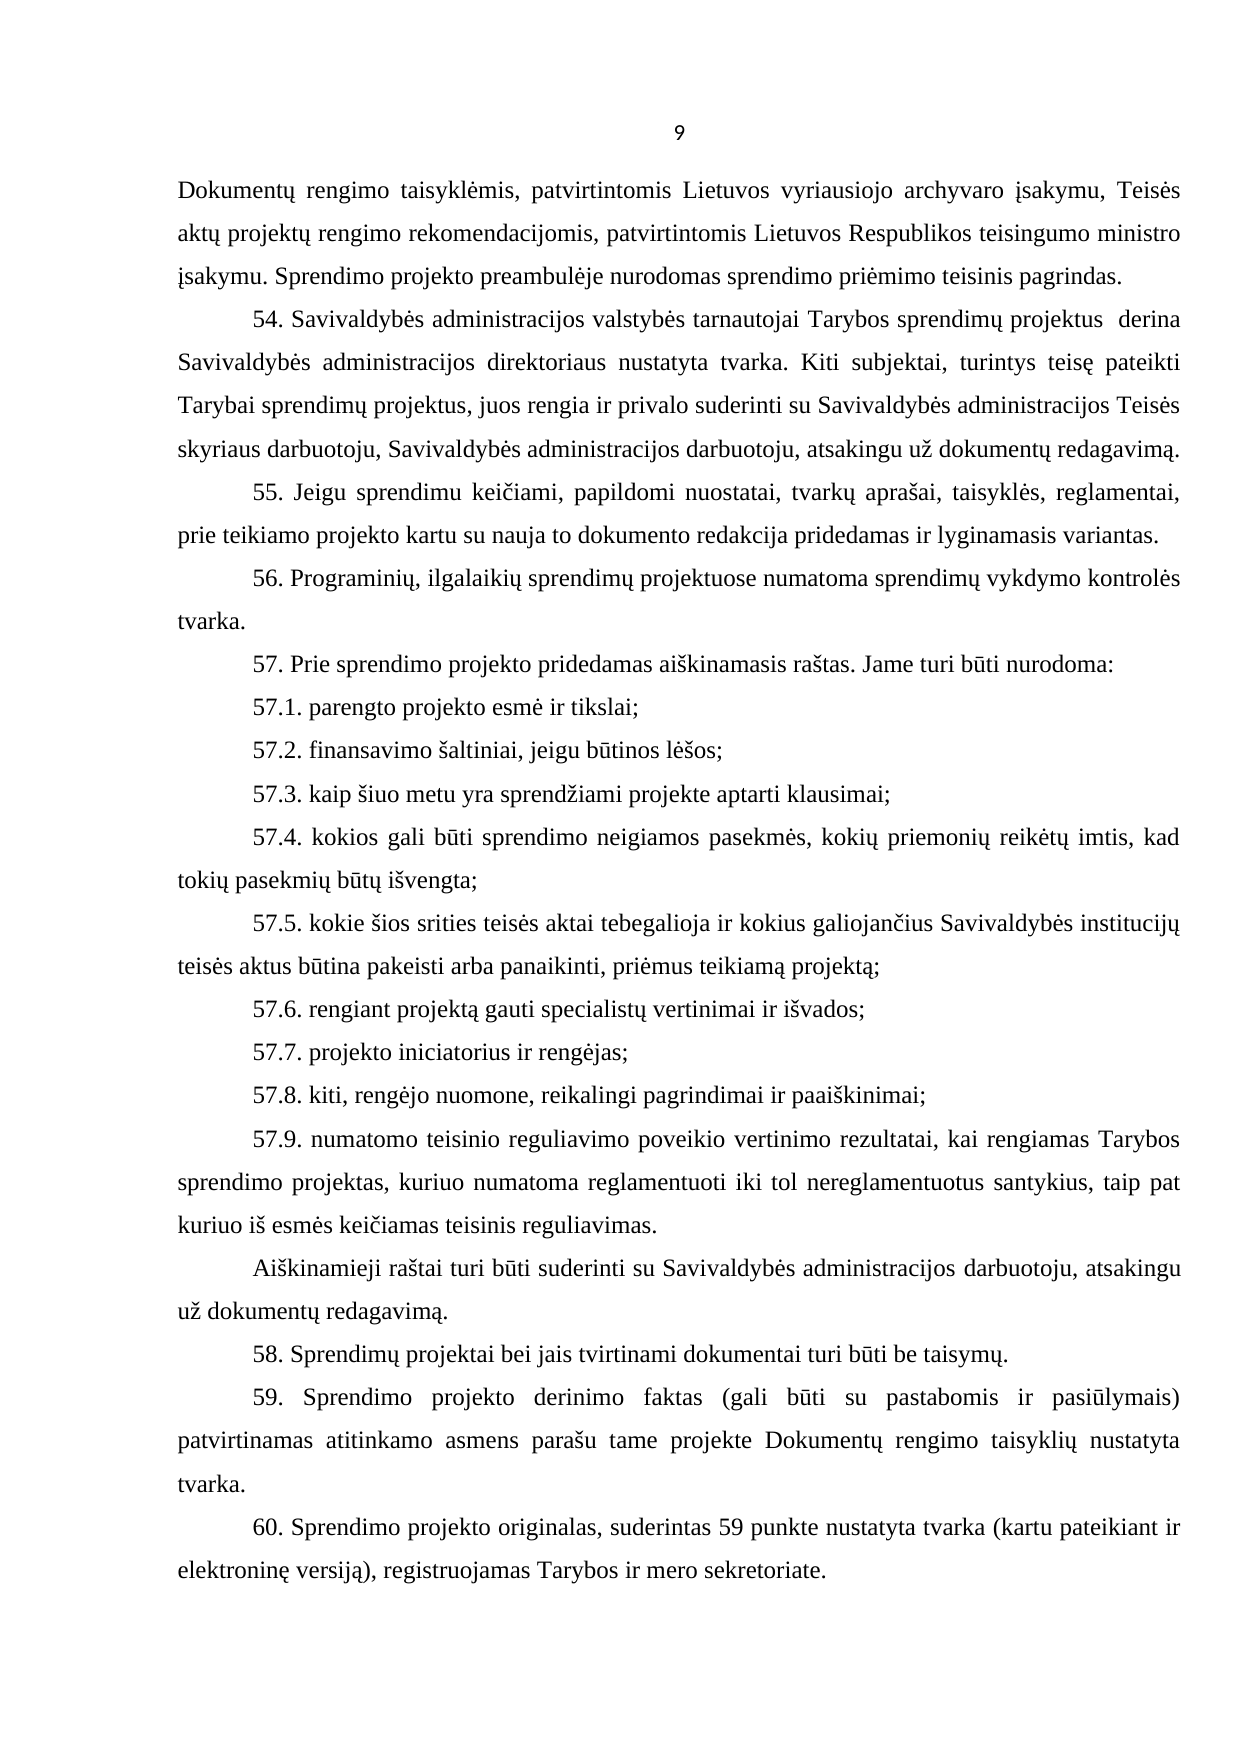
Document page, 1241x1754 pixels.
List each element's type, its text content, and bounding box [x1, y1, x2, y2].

text 57.5. kokie šios srities teisės aktai tebegalioja ir kokius galiojančius Savivaldybės institucijų teisės aktus būtina pakeisti arba panaikinti, priėmus teikiamą projektą; [177, 908, 1181, 980]
text 60. Sprendimo projekto originalas, suderintas 59 punkte nustatyta tvarka (kartu pateikiant ir elektroninę versiją), registruojamas Tarybos ir mero sekretoriate. [177, 1512, 1181, 1584]
text 54. Savivaldybės administracijos valstybės tarnautojai Tarybos sprendimų projektus derina Savivaldybės administracijos direktoriaus nustatyta tvarka. Kiti subjektai, turintys teisę pateikti Tarybai sprendimų projektus, juos rengia ir privalo suderinti su Savivaldybės administracijos Teisės skyriaus darbuotoju, Savivaldybės administracijos darbuotoju, atsakingu už dokumentų redagavimą. [177, 304, 1181, 462]
text 56. Programinių, ilgalaikių sprendimų projektuose numatoma sprendimų vykdymo kontrolės tvarka. [177, 563, 1181, 635]
text 57.7. projekto iniciatorius ir rengėjas; [177, 1037, 1181, 1066]
text 55. Jeigu sprendimu keičiami, papildomi nuostatai, tvarkų aprašai, taisyklės, reglamentai, prie teikiamo projekto kartu su nauja to dokumento redakcija pridedamas ir lyginamasis variantas. [177, 477, 1181, 549]
text 57.6. rengiant projektą gauti specialistų vertinimai ir išvados; [177, 994, 1181, 1023]
text 59. Sprendimo projekto derinimo faktas (gali būti su pastabomis ir pasiūlymais) patvirtinamas atitinkamo asmens parašu tame projekte Dokumentų rengimo taisyklių nustatyta tvarka. [177, 1382, 1181, 1497]
text 58. Sprendimų projektai bei jais tvirtinami dokumentai turi būti be taisymų. [177, 1339, 1181, 1368]
text 57. Prie sprendimo projekto pridedamas aiškinamasis raštas. Jame turi būti nurodoma: [177, 649, 1181, 678]
text 57.9. numatomo teisinio reguliavimo poveikio vertinimo rezultatai, kai rengiamas Tarybos sprendimo projektas, kuriuo numatoma reglamentuoti iki tol nereglamentuotus santykius, taip pat kuriuo iš esmės keičiamas teisinis reguliavimas. [177, 1124, 1181, 1239]
text 57.4. kokios gali būti sprendimo neigiamos pasekmės, kokių priemonių reikėtų imtis, kad tokių pasekmių būtų išvengta; [177, 822, 1181, 894]
text Dokumentų rengimo taisyklėmis, patvirtintomis Lietuvos vyriausiojo archyvaro įsakymu, Teisės aktų projektų rengimo rekomendacijomis, patvirtintomis Lietuvos Respublikos teisingumo ministro įsakymu. Sprendimo projekto preambulėje nurodomas sprendimo priėmimo teisinis pagrindas. [177, 175, 1181, 290]
text 57.1. parengto projekto esmė ir tikslai; [177, 692, 1181, 721]
text 57.8. kiti, rengėjo nuomone, reikalingi pagrindimai ir paaiškinimai; [177, 1081, 1181, 1109]
text 57.3. kaip šiuo metu yra sprendžiami projekte aptarti klausimai; [177, 779, 1181, 807]
text Aiškinamieji raštai turi būti suderinti su Savivaldybės administracijos darbuotoju, atsakingu už dokumentų redagavimą. [177, 1253, 1181, 1325]
text 57.2. finansavimo šaltiniai, jeigu būtinos lėšos; [177, 736, 1181, 764]
